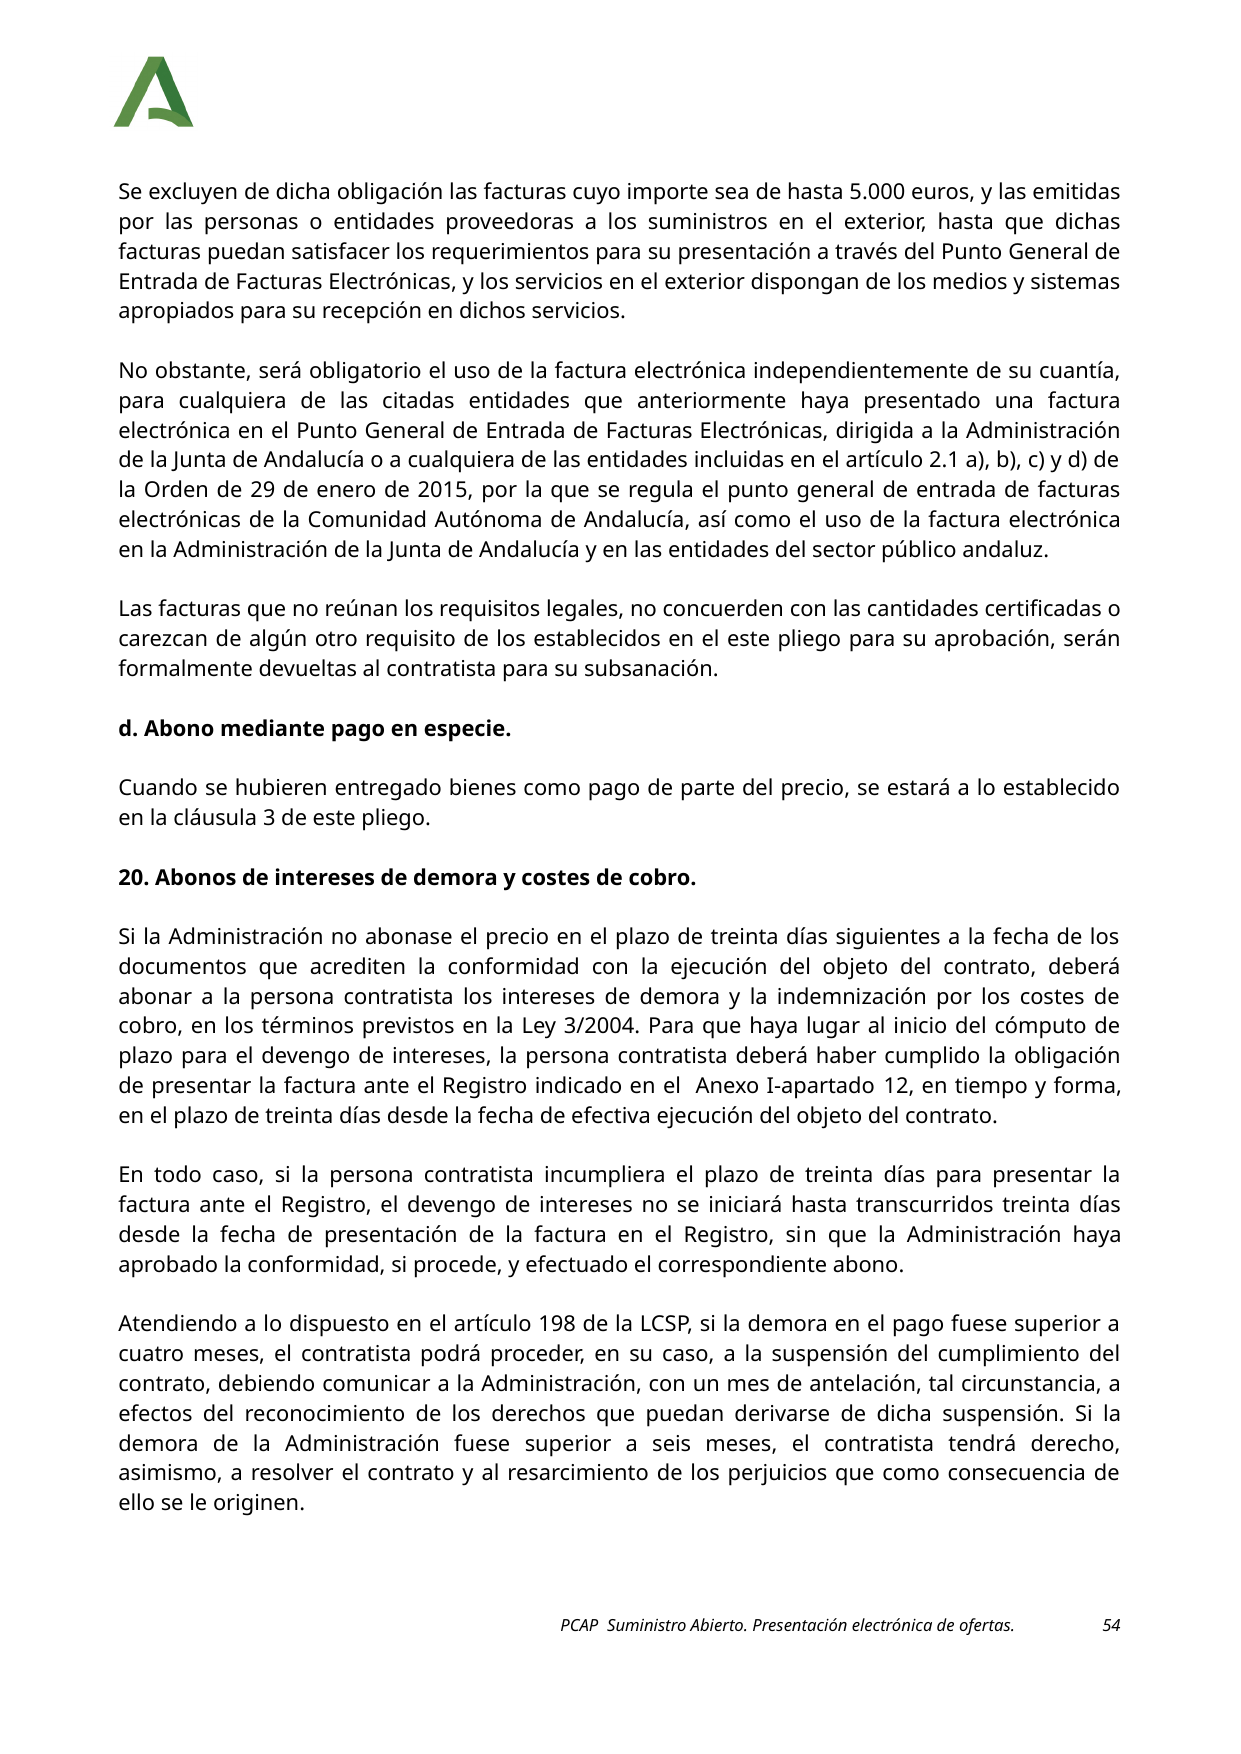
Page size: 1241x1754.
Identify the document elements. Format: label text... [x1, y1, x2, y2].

text Atendiendo a lo dispuesto en el artículo 198 de la LCSP, si la demora en el pago fuese superior a cuatro meses, el contratista podrá proceder, en su caso, a la suspensión del cumplimiento del contrato, debiendo comunicar a la Administración, con un mes de antelación, tal circunstancia, a efectos del reconocimiento de los derechos que puedan derivarse de dicha suspensión. Si la demora de la Administración fuese superior a seis meses, el contratista tendrá derecho, asimismo, a resolver el contrato y al resarcimiento de los perjuicios que como consecuencia de ello se le originen. [118, 1308, 1122, 1517]
text Si la Administración no abonase el precio en el plazo de treinta días siguientes a la fecha de los documentos que acrediten la conformidad con la ejecución del objeto del contrato, deberá abonar a la persona contratista los intereses de demora y la indemnización por los costes de cobro, en los términos previstos en la Ley 3/2004. Para que haya lugar al inicio del cómputo de plazo para el devengo de intereses, la persona contratista deberá haber cumplido la obligación de presentar la factura ante el Registro indicado en el Anexo I-apartado 12, en tiempo y forma, en el plazo de treinta días desde la fecha de efectiva ejecución del objeto del contrato. [118, 921, 1122, 1130]
text Se excluyen de dicha obligación las facturas cuyo importe sea de hasta 5.000 euros, y las emitidas por las personas o entidades proveedoras a los suministros en el exterior, hasta que dichas facturas puedan satisfacer los requerimientos para su presentación a través del Punto General de Entrada de Facturas Electrónicas, y los servicios en el exterior dispongan de los medios y sistemas apropiados para su recepción en dichos servicios. [118, 176, 1122, 325]
subtitle 20. Abonos de intereses de demora y costes de cobro. [118, 862, 1122, 891]
text Las facturas que no reúnan los requisitos legales, no concuerden con las cantidades certificadas o carezcan de algún otro requisito de los establecidos en el este pliego para su aprobación, serán formalmente devueltas al contratista para su subsanación. [118, 593, 1122, 683]
text En todo caso, si la persona contratista incumpliera el plazo de treinta días para presentar la factura ante el Registro, el devengo de intereses no se iniciará hasta transcurridos treinta días desde la fecha de presentación de la factura en el Registro, sin que la Administración haya aprobado la conformidad, si procede, y efectuado el correspondiente abono. [118, 1159, 1122, 1279]
picture [109, 52, 198, 131]
text d. Abono mediante pago en especie. [118, 713, 1122, 742]
text No obstante, será obligatorio el uso de la factura electrónica independientemente de su cuantía, para cualquiera de las citadas entidades que anteriormente haya presentado una factura electrónica en el Punto General de Entrada de Facturas Electrónicas, dirigida a la Administración de la Junta de Andalucía o a cualquiera de las entidades incluidas en el artículo 2.1 a), b), c) y d) de la Orden de 29 de enero de 2015, por la que se regula el punto general de entrada de facturas electrónicas de la Comunidad Autónoma de Andalucía, así como el uso de la factura electrónica en la Administración de la Junta de Andalucía y en las entidades del sector público andaluz. [118, 355, 1122, 564]
text Cuando se hubieren entregado bienes como pago de parte del precio, se estará a lo establecido en la cláusula 3 de este pliego. [118, 772, 1122, 832]
